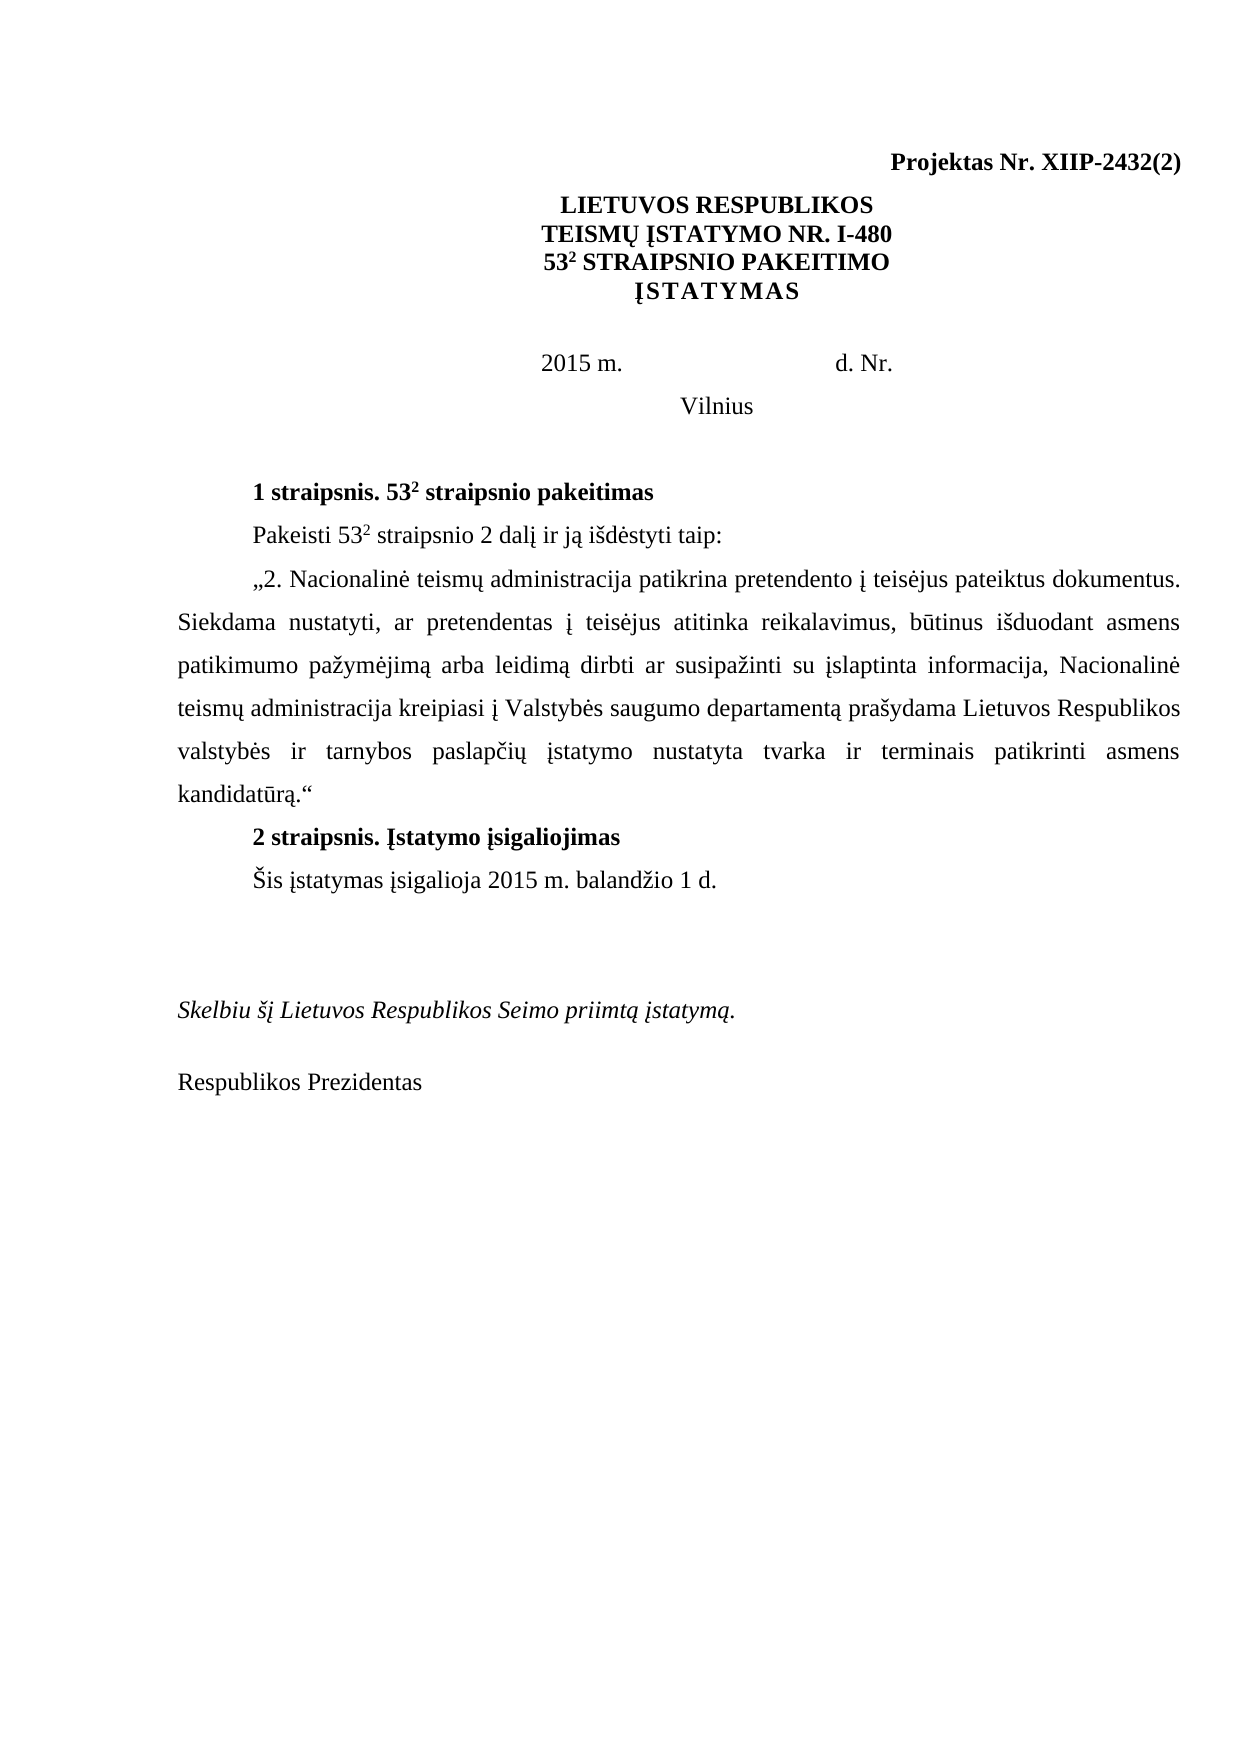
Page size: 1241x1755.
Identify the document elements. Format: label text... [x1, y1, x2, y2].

text Skelbiu šį Lietuvos Respublikos Seimo priimtą įstatymą. [177, 995, 1181, 1024]
text 1 straipsnis. 532 straipsnio pakeitimas [177, 477, 1181, 506]
text lietuvos Respublikos [177, 190, 1181, 219]
text ĮSTATYMAS [177, 276, 1181, 305]
text Pakeisti 532 straipsnio 2 dalį ir ją išdėstyti taip: [177, 521, 1181, 549]
text 2015 m. d. Nr. [177, 348, 1181, 377]
text Šis įstatymas įsigalioja 2015 m. balandžio 1 d. [177, 866, 1181, 894]
text 2 straipsnis. Įstatymo įsigaliojimas [177, 822, 1181, 851]
text TEISMŲ ĮSTATYMO Nr. I-480 [177, 219, 1181, 247]
text Respublikos Prezidentas [177, 1067, 1181, 1096]
text Vilnius [177, 391, 1181, 420]
text Projektas Nr. XIIP-2432(2) [177, 147, 1181, 176]
text 532 STRAIPSNIO PAKEITIMO [177, 247, 1181, 276]
text „2. Nacionalinė teismų administracija patikrina pretendento į teisėjus pateiktus dokumentus. Siekdama nustatyti, ar pretendentas į teisėjus atitinka reikalavimus, būtinus išduodant asmens patikimumo pažymėjimą arba leidimą dirbti ar susipažinti su įslaptinta informacija, Nacionalinė teismų administracija kreipiasi į Valstybės saugumo departamentą prašydama Lietuvos Respublikos valstybės ir tarnybos paslapčių įstatymo nustatyta tvarka ir terminais patikrinti asmens kandidatūrą.“ [177, 564, 1181, 808]
